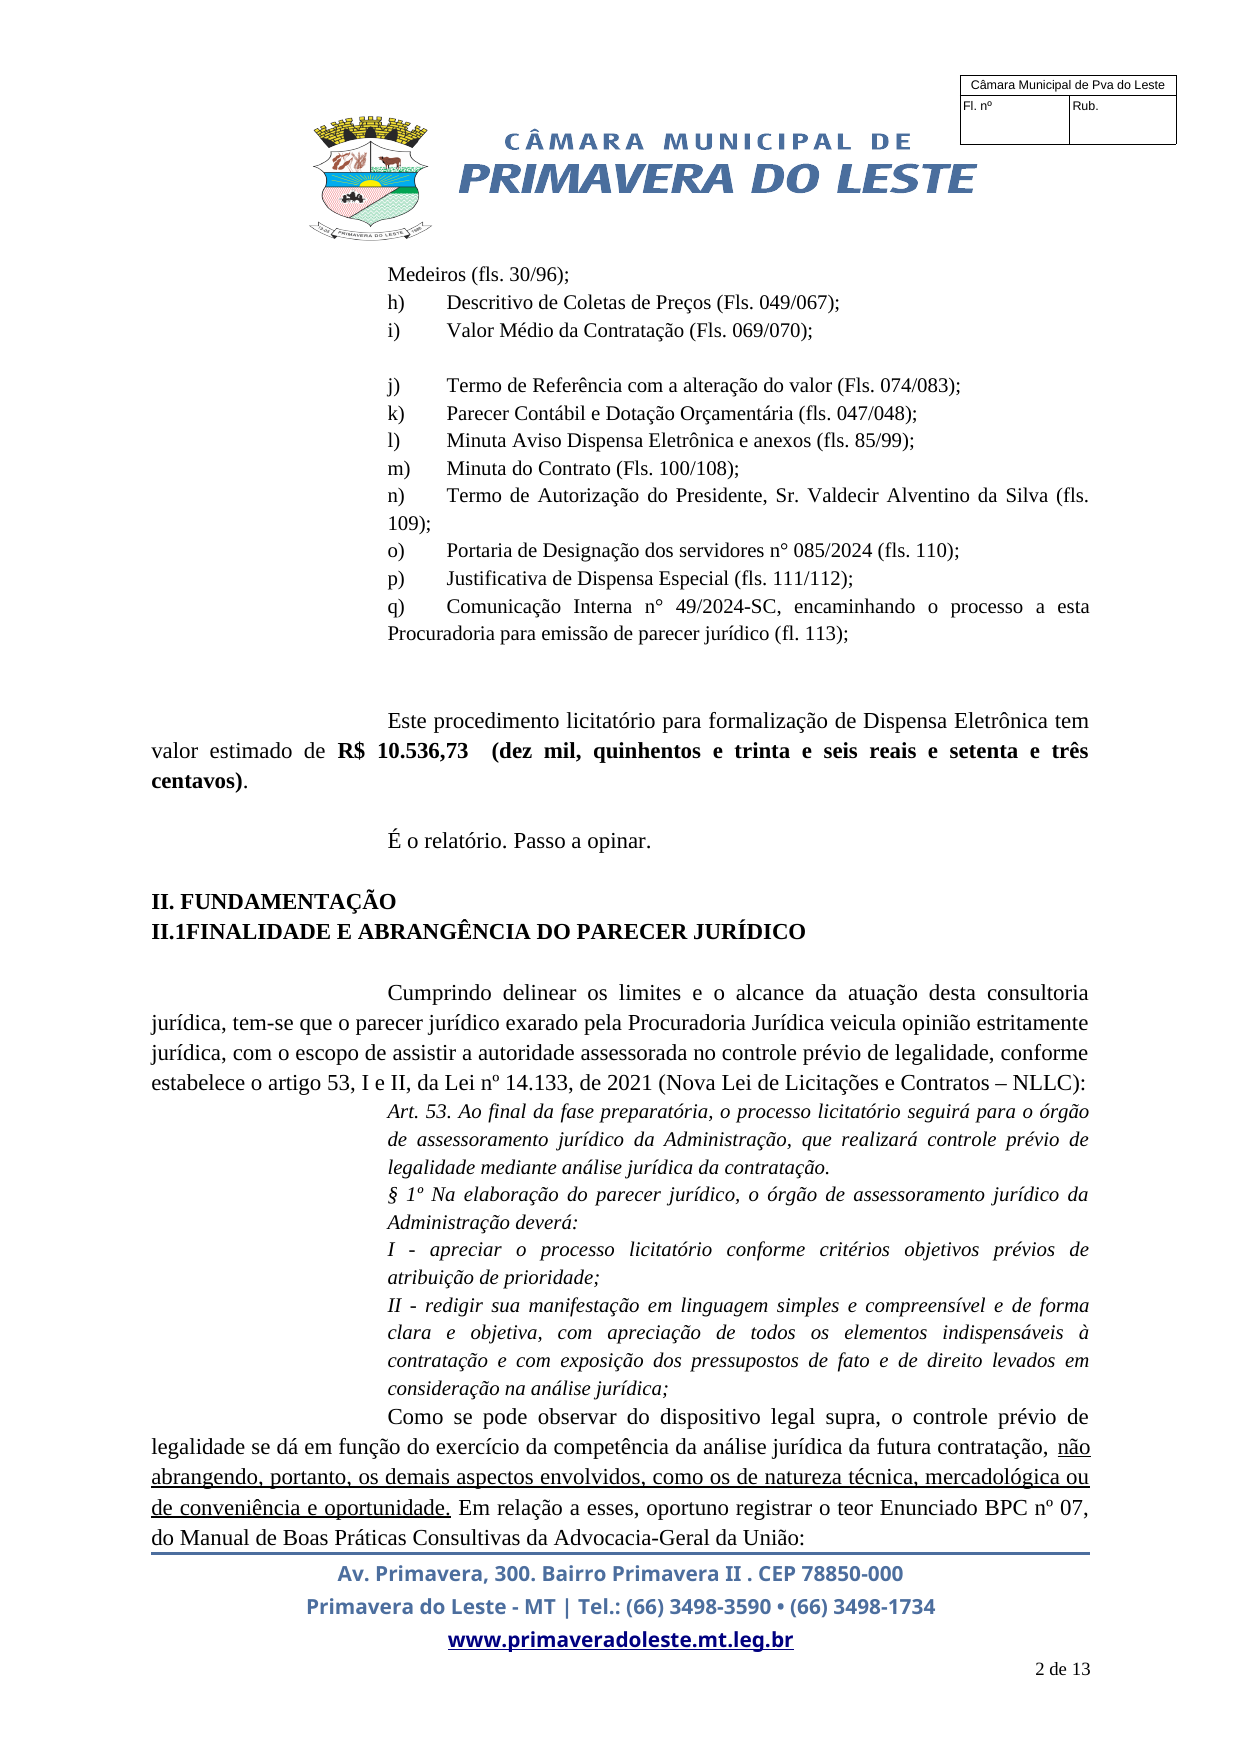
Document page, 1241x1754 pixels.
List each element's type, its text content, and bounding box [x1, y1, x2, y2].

list Minuta do Contrato (Fls. 100/108); [387, 456, 1090, 480]
list Parecer Contábil e Dotação Orçamentária (fls. 047/048); [387, 400, 1090, 424]
list Valor Médio da Contratação (Fls. 069/070); [387, 318, 1090, 342]
text Cumprindo delinear os limites e o alcance da atuação desta consultoria jurídica, tem-se que o parecer jurídico exarado pela Procuradoria Jurídica veicula opinião estritamente jurídica, com o escopo de assistir a autoridade assessorada no controle prévio de legalidade, conforme estabelece o artigo 53, I e II, da Lei nº 14.133, de 2021 (Nova Lei de Licitações e Contratos – NLLC): [151, 978, 1090, 1096]
list Minuta Aviso Dispensa Eletrônica e anexos (fls. 85/99); [387, 428, 1090, 452]
text Art. 53. Ao final da fase preparatória, o processo licitatório seguirá para o órgão de assessoramento jurídico da Administração, que realizará controle prévio de legalidade mediante análise jurídica da contratação. [387, 1099, 1090, 1179]
list Comunicação Interna n° 49/2024-SC, encaminhando o processo a esta Procuradoria para emissão de parecer jurídico (fl. 113); [387, 594, 1090, 645]
text II - redigir sua manifestação em linguagem simples e compreensível e de forma clara e objetiva, com apreciação de todos os elementos indispensáveis à contratação e com exposição dos pressupostos de fato e de direito levados em consideração na análise jurídica; [387, 1293, 1090, 1399]
picture [1070, 108, 1115, 144]
text Como se pode observar do dispositivo legal supra, o controle prévio de legalidade se dá em função do exercício da competência da análise jurídica da futura contratação, não abrangendo, portanto, os demais aspectos envolvidos, como os de natureza técnica, mercadológica ou [151, 1403, 1090, 1486]
text Este procedimento licitatório para formalização de Dispensa Eletrônica tem valor estimado de R$ 10.536,73 (dez mil, quinhentos e trinta e seis reais e setenta e três centavos). [151, 707, 1090, 793]
list Portaria de Designação dos servidores n° 085/2024 (fls. 110); [387, 538, 1090, 562]
text II.1Finalidade e abrangência do parecer jurídico [151, 918, 1090, 944]
text II. FUNDAMENTAÇÃO [151, 888, 1090, 914]
text É o relatório. Passo a opinar. [151, 827, 1091, 854]
list Termo de Referência com a alteração do valor (Fls. 074/083); [387, 373, 1090, 397]
text I - apreciar o processo licitatório conforme critérios objetivos prévios de atribuição de prioridade; [387, 1237, 1090, 1289]
list Termo de Autorização do Presidente, Sr. Valdecir Alventino da Silva (fls. 109); [387, 483, 1090, 535]
picture [140, 108, 1115, 250]
list Medeiros (fls. 30/96); [387, 258, 1090, 286]
picture [961, 108, 1069, 144]
text de conveniência e oportunidade. Em relação a esses, oportuno registrar o teor Enunciado BPC nº 07, do Manual de Boas Práticas Consultivas da Advocacia-Geral da União: [151, 1488, 1090, 1550]
text § 1º Na elaboração do parecer jurídico, o órgão de assessoramento jurídico da Administração deverá: [387, 1182, 1090, 1234]
list Descritivo de Coletas de Preços (Fls. 049/067); [387, 290, 1090, 314]
list Justificativa de Dispensa Especial (fls. 111/112); [387, 566, 1090, 590]
